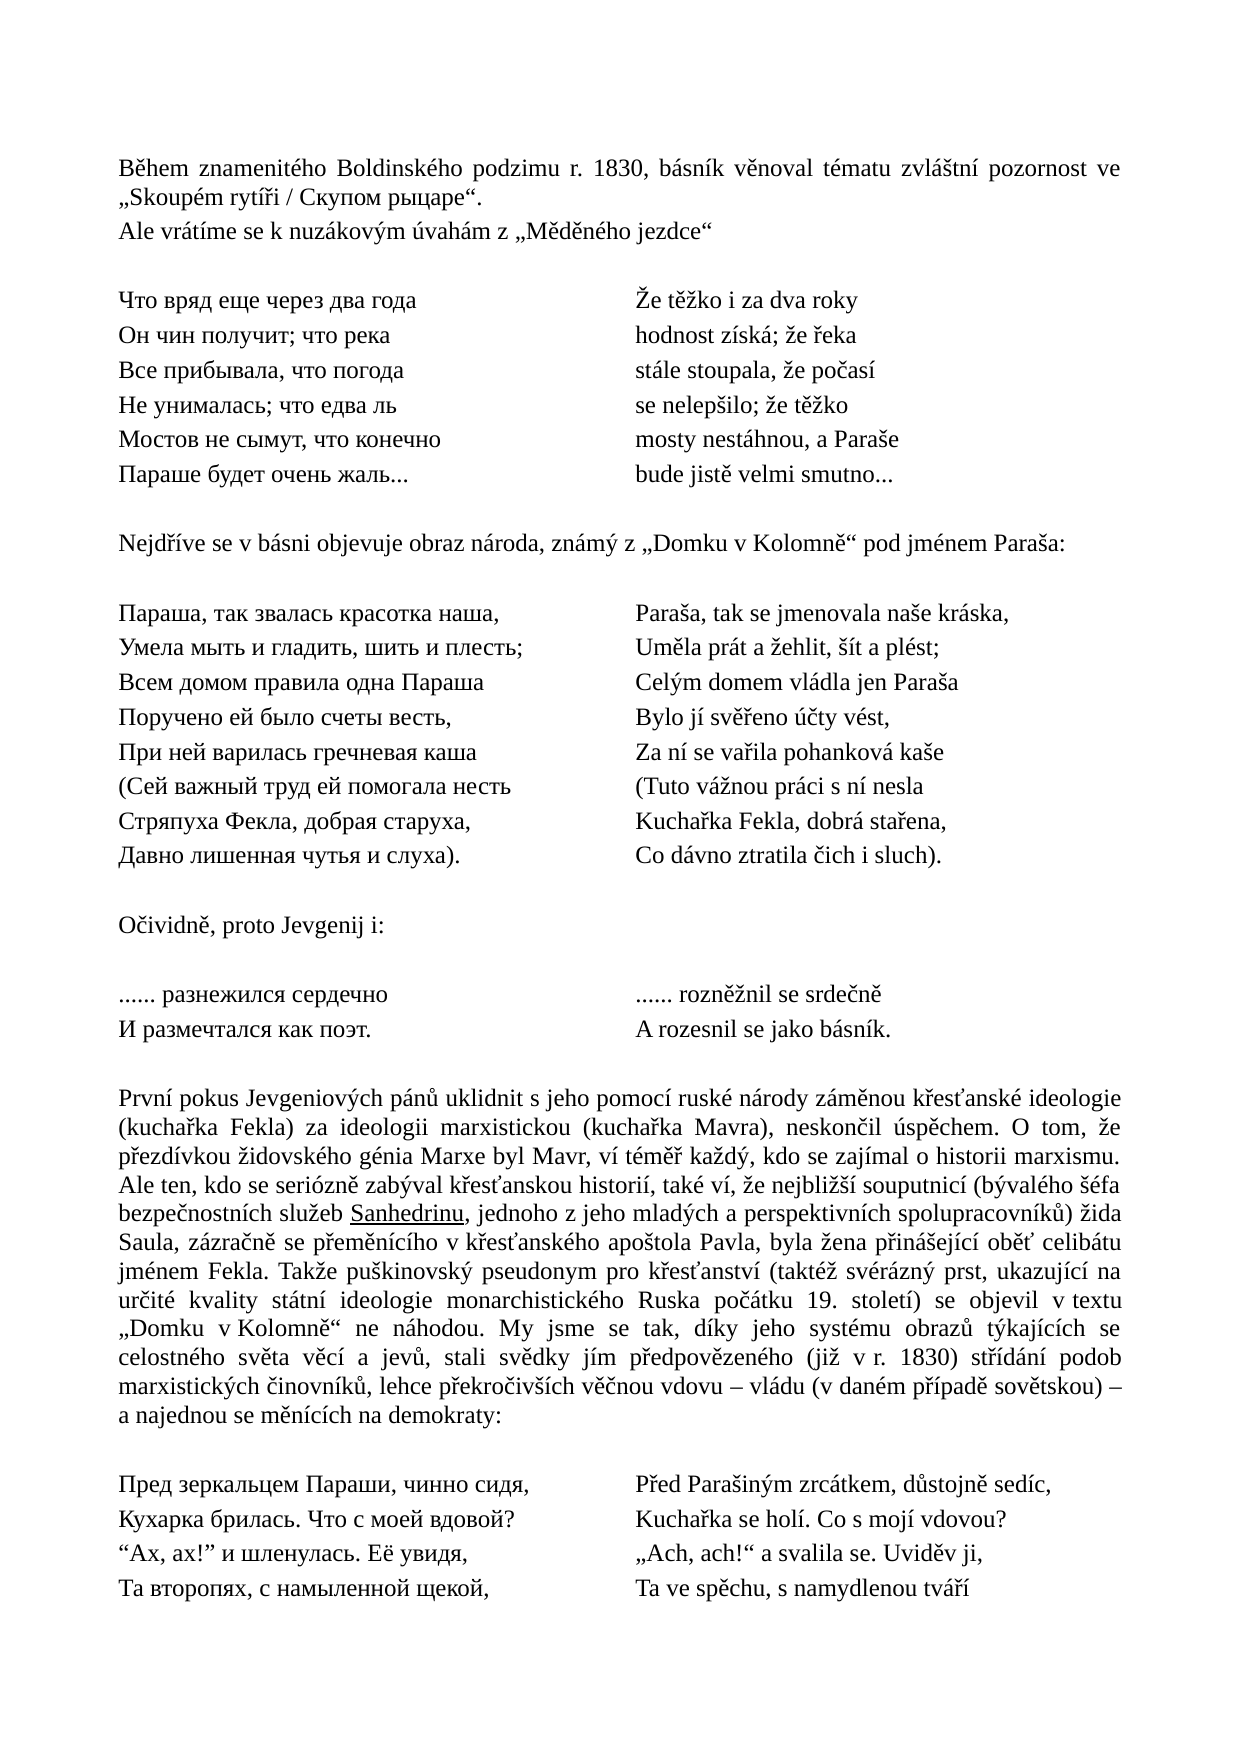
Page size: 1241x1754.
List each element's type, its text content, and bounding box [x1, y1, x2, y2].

text Все прибывала, что погода stále stoupala, že počasí [118, 355, 1122, 384]
text Стряпуха Фекла, добрая старуха, Kuchařka Fekla, dobrá stařena, [118, 806, 1122, 835]
text První pokus Jevgeniových pánů uklidnit s jeho pomocí ruské národy záměnou křesťanské ideologie (kuchařka Fekla) za ideologii marxistickou (kuchařka Mavra), neskončil úspěchem. O tom, že přezdívkou židovského génia Marxe byl Mavr, ví téměř každý, kdo se zajímal o historii marxismu. Ale ten, kdo se seriózně zabýval křesťanskou historií, také ví, že nejbližší souputnicí (bývalého šéfa bezpečnostních služeb Sanhedrinu, jednoho z jeho mladých a perspektivních spolupracovníků) žida Saula, zázračně se přeměnícího v křesťanského apoštola Pavla, byla žena přinášející oběť celibátu jménem Fekla. Takže puškinovský pseudonym pro křesťanství (taktéž svérázný prst, ukazující na určité kvality státní ideologie monarchistického Ruska počátku 19. století) se objevil v textu „Domku v Kolomně“ ne náhodou. My jsme se tak, díky jeho systému obrazů týkajících se celostného světa věcí a jevů, stali svědky jím předpovězeného (již v r. 1830) střídání podob marxistických činovníků, lehce překročivších věčnou vdovu – vládu (v daném případě sovětskou) – a najednou se měnících na demokraty: [118, 1083, 1122, 1428]
text Умела мыть и гладить, шить и плесть; Uměla prát a žehlit, šít a plést; [118, 632, 1122, 661]
text Nejdříve se v básni objevuje obraz národa, známý z „Domku v Kolomně“ pod jménem Paraša: [118, 528, 1122, 557]
text “Ах, ах!” и шленулась. Её увидя, „Ach, ach!“ a svalila se. Uviděv ji, [118, 1538, 1122, 1567]
text Он чин получит; что река hodnost získá; že řeka [118, 320, 1122, 349]
text Během znamenitého Boldinského podzimu r. 1830, básník věnoval tématu zvláštní pozornost ve „Skoupém rytíři / Скупом рыцаре“. [118, 153, 1122, 210]
text Ale vrátíme se k nuzákovým úvahám z „Měděného jezdce“ [118, 216, 1122, 245]
text Та второпях, с намыленной щекой, Ta ve spěchu, s namydlenou tváří [118, 1573, 1122, 1602]
text Что вряд еще через два года Že těžko i za dva roky [118, 286, 1122, 314]
text И размечтался как поэт. A rozesnil se jako básník. [118, 1014, 1122, 1043]
text Параша, так звалась красотка наша, Paraša, tak se jmenovala naše kráska, [118, 598, 1122, 627]
text Očividně, proto Jevgenij i: [118, 910, 1122, 939]
text Пред зеркальцем Параши, чинно сидя, Před Parašiným zrcátkem, důstojně sedíc, [118, 1469, 1122, 1498]
text При ней варилась гречневая каша Za ní se vařila pohanková kaše [118, 737, 1122, 765]
text Давно лишенная чутья и слуха). Co dávno ztratila čich i sluch). [118, 841, 1122, 869]
text ...... разнежился сердечно ...... rozněžnil se srdečně [118, 979, 1122, 1008]
text Поручено ей было счеты весть, Bylo jí svěřeno účty vést, [118, 702, 1122, 731]
text Кухарка брилась. Что с моей вдовой? Kuchařka se holí. Co s mojí vdovou? [118, 1504, 1122, 1532]
text Всем домом правила одна Параша Celým domem vládla jen Paraša [118, 667, 1122, 696]
text (Сей важный труд ей помогала несть (Tuto vážnou práci s ní nesla [118, 771, 1122, 800]
text Мостов не сымут, что конечно mosty nestáhnou, a Paraše [118, 424, 1122, 453]
text Параше будет очень жаль... bude jistě velmi smutno... [118, 459, 1122, 488]
text Не унималась; что едва ль se nelepšilo; že těžko [118, 390, 1122, 418]
